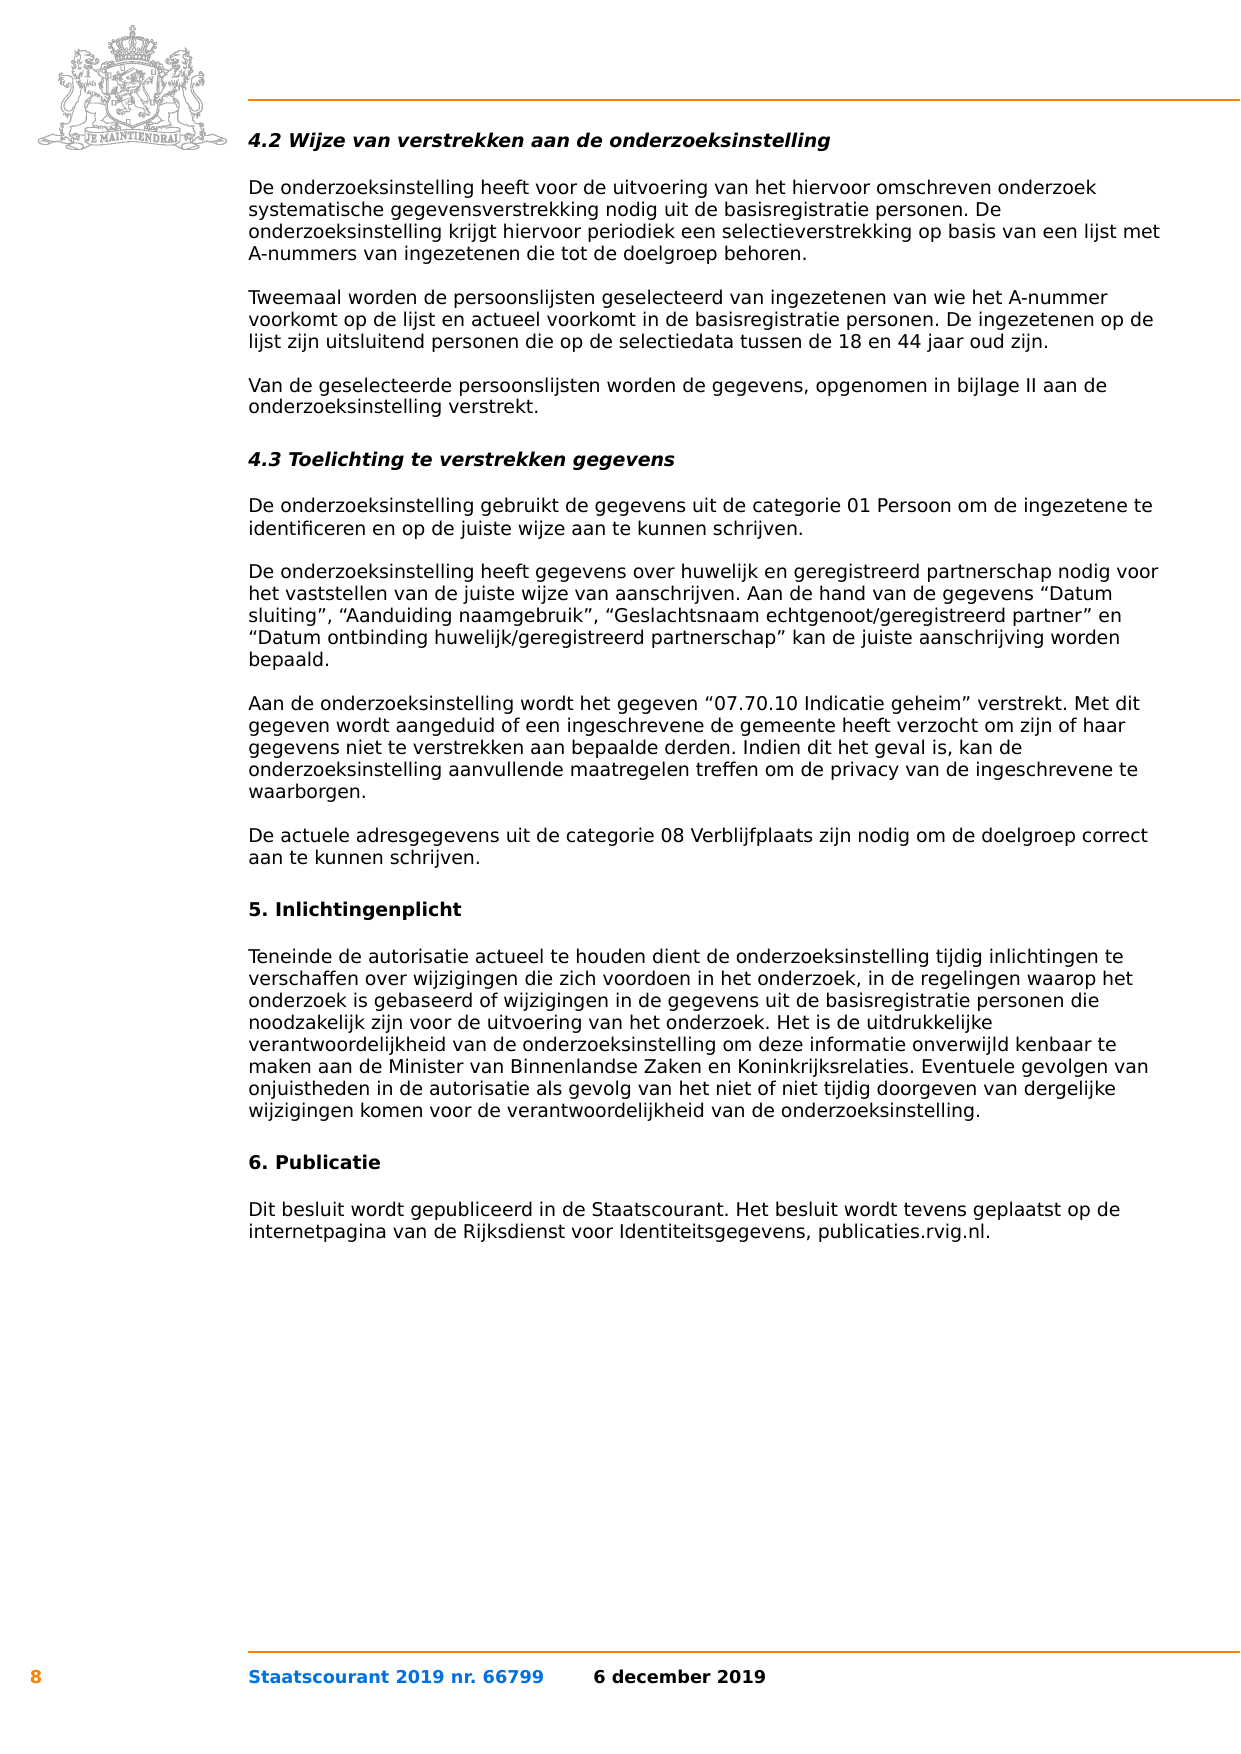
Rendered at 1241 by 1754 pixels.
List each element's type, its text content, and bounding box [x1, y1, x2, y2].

text De actuele adresgegevens uit de categorie 08 Verblijfplaats zijn nodig om de doelgroep correct aan te kunnen schrijven. [248, 825, 1163, 869]
text Van de geselecteerde persoonslijsten worden de gegevens, opgenomen in bijlage II aan de onderzoeksinstelling verstrekt. [248, 374, 1163, 418]
text Teneinde de autorisatie actueel te houden dient de onderzoeksinstelling tijdig inlichtingen te verschaffen over wijzigingen die zich voordoen in het onderzoek, in de regelingen waarop het onderzoek is gebaseerd of wijzigingen in de gegevens uit de basisregistratie personen die noodzakelijk zijn voor de uitvoering van het onderzoek. Het is de uitdrukkelijke verantwoordelijkheid van de onderzoeksinstelling om deze informatie onverwijld kenbaar te maken aan de Minister van Binnenlandse Zaken en Koninkrijksrelaties. Eventuele gevolgen van onjuistheden in de autorisatie als gevolg van het niet of niet tijdig doorgeven van dergelijke wijzigingen komen voor de verantwoordelijkheid van de onderzoeksinstelling. [248, 946, 1163, 1122]
text Tweemaal worden de persoonslijsten geselecteerd van ingezetenen van wie het A-nummer voorkomt op de lijst en actueel voorkomt in de basisregistratie personen. De ingezetenen op de lijst zijn uitsluitend personen die op de selectiedata tussen de 18 en 44 jaar oud zijn. [248, 287, 1163, 353]
subtitle 4.3 Toelichting te verstrekken gegevens [248, 448, 1163, 470]
text Dit besluit wordt gepubliceerd in de Staatscourant. Het besluit wordt tevens geplaatst op de internetpagina van de Rijksdienst voor Identiteitsgegevens, publicaties.rvig.nl. [248, 1198, 1163, 1242]
subtitle 4.2 Wijze van verstrekken aan de onderzoeksinstelling [248, 130, 1163, 152]
text De onderzoeksinstelling heeft gegevens over huwelijk en geregistreerd partnerschap nodig voor het vaststellen van de juiste wijze van aanschrijven. Aan de hand van de gegevens “Datum sluiting”, “Aanduiding naamgebruik”, “Geslachtsnaam echtgenoot/geregistreerd partner” en “Datum ontbinding huwelijk/geregistreerd partnerschap” kan de juiste aanschrijving worden bepaald. [248, 561, 1163, 671]
subtitle 5. Inlichtingenplicht [248, 899, 1163, 921]
text Aan de onderzoeksinstelling wordt het gegeven “07.70.10 Indicatie geheim” verstrekt. Met dit gegeven wordt aangeduid of een ingeschrevene de gemeente heeft verzocht om zijn of haar gegevens niet te verstrekken aan bepaalde derden. Indien dit het geval is, kan de onderzoeksinstelling aanvullende maatregelen treffen om de privacy van de ingeschrevene te waarborgen. [248, 693, 1163, 803]
text De onderzoeksinstelling heeft voor de uitvoering van het hiervoor omschreven onderzoek systematische gegevensverstrekking nodig uit de basisregistratie personen. De onderzoeksinstelling krijgt hiervoor periodiek een selectieverstrekking op basis van een lijst met A-nummers van ingezetenen die tot de doelgroep behoren. [248, 177, 1163, 265]
picture [38, 25, 227, 150]
text De onderzoeksinstelling gebruikt de gegevens uit de categorie 01 Persoon om de ingezetene te identificeren en op de juiste wijze aan te kunnen schrijven. [248, 495, 1163, 539]
subtitle 6. Publicatie [248, 1152, 1163, 1173]
